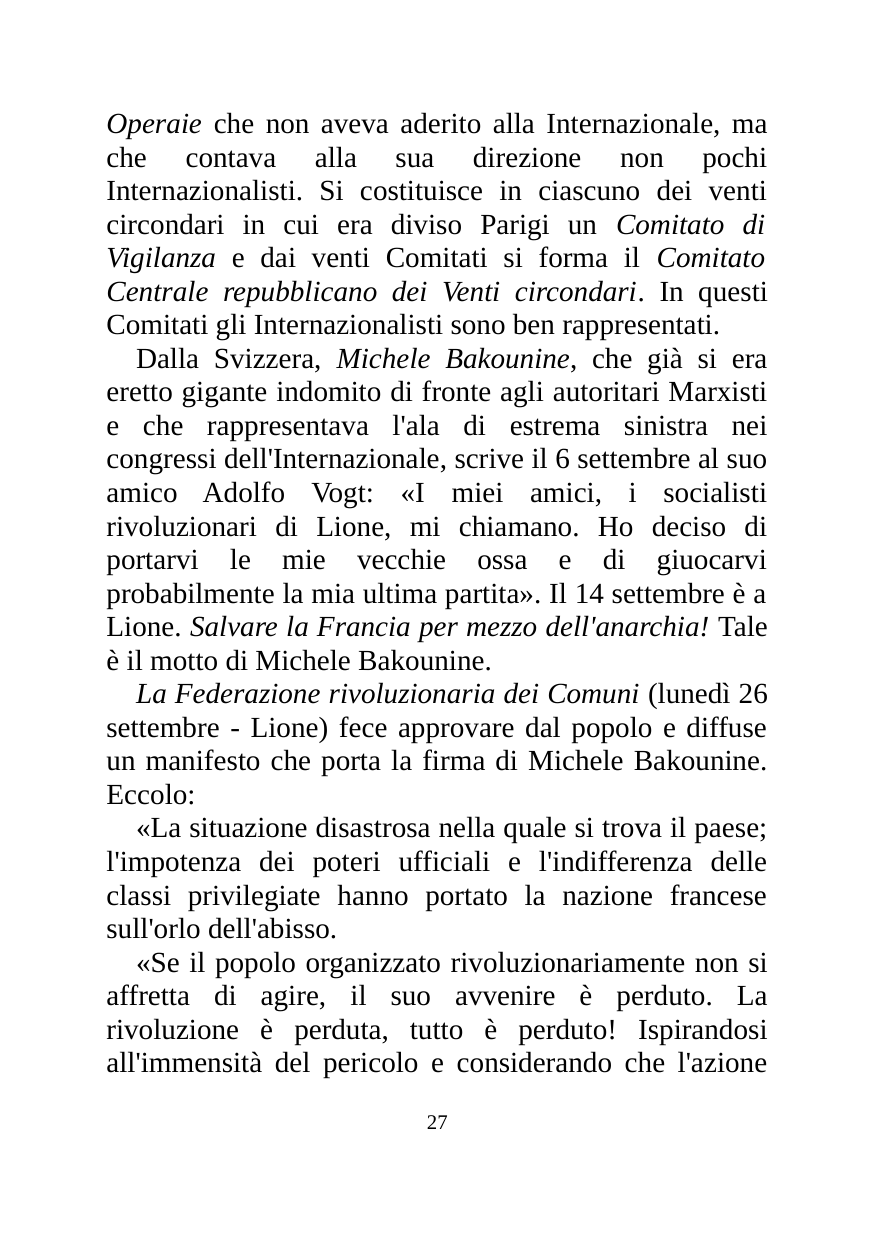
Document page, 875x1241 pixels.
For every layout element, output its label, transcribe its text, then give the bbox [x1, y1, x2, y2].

text Dalla Svizzera, Michele Bakounine, che già si era eretto gigante indomito di fronte agli autoritari Marxisti e che rappresentava l'ala di estrema sinistra nei congressi dell'Internazionale, scrive il 6 settembre al suo amico Adolfo Vogt: «I miei amici, i socialisti rivoluzionari di Lione, mi chiamano. Ho deciso di portarvi le mie vecchie ossa e di giuocarvi probabilmente la mia ultima partita». Il 14 settembre è a Lione. Salvare la Francia per mezzo dell'anarchia! Tale è il motto di Michele Bakounine. [106, 341, 768, 676]
text La Federazione rivoluzionaria dei Comuni (lunedì 26 settembre - Lione) fece approvare dal popolo e diffuse un manifesto che porta la firma di Michele Bakounine. Eccolo: [106, 676, 768, 811]
text «La situazione disastrosa nella quale si trova il paese; l'impotenza dei poteri ufficiali e l'indifferenza delle classi privilegiate hanno portato la nazione francese sull'orlo dell'abisso. [106, 811, 768, 945]
text «Se il popolo organizzato rivoluzionariamente non si affretta di agire, il suo avvenire è perduto. La rivoluzione è perduta, tutto è perduto! Ispirandosi all'immensità del pericolo e considerando che l'azione [106, 945, 768, 1079]
text Operaie che non aveva aderito alla Internazionale, ma che contava alla sua direzione non pochi Internazionalisti. Si costituisce in ciascuno dei venti circondari in cui era diviso Parigi un Comitato di Vigilanza e dai venti Comitati si forma il Comitato Centrale repubblicano dei Venti circondari. In questi Comitati gli Internazionalisti sono ben rappresentati. [106, 106, 768, 341]
